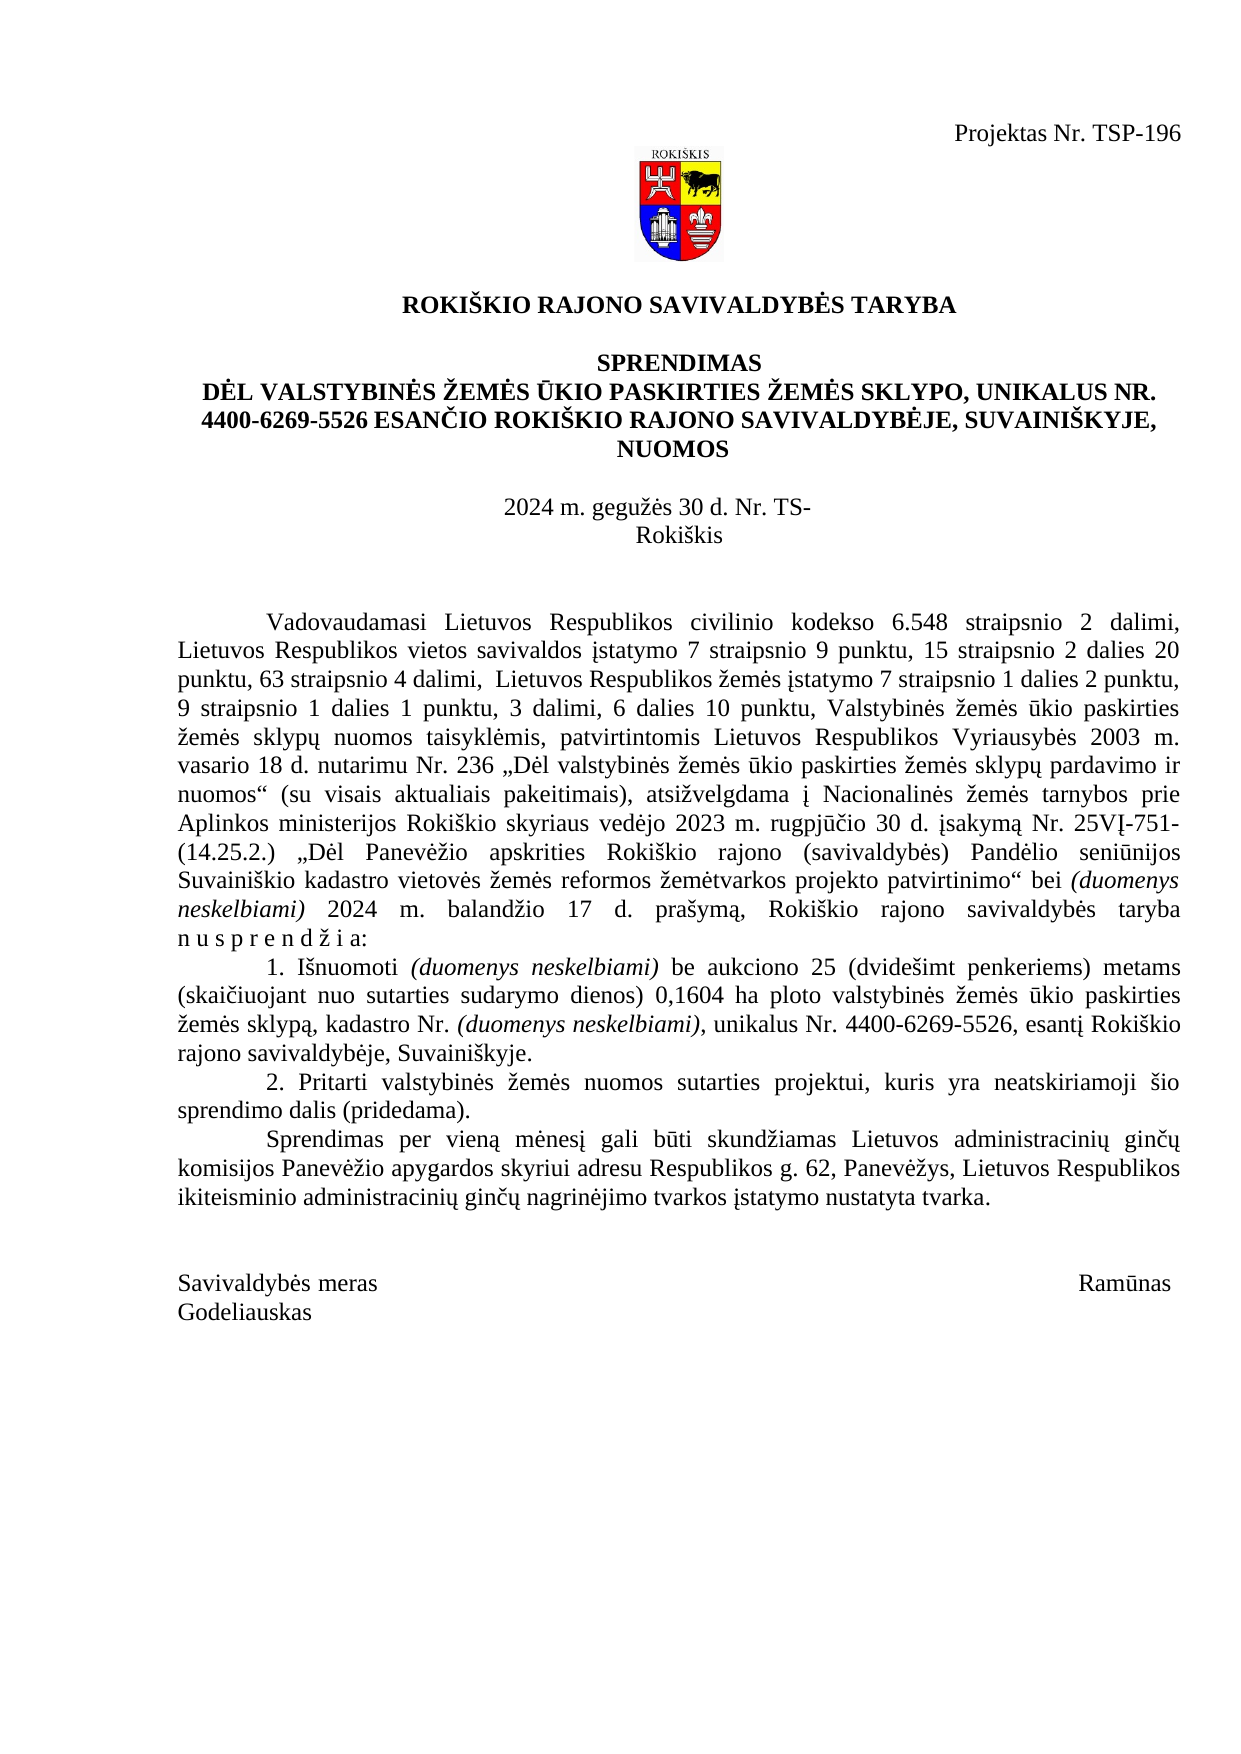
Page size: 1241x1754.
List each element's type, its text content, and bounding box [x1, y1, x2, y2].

text Sprendimas per vieną mėnesį gali būti skundžiamas Lietuvos administracinių ginčų komisijos Panevėžio apygardos skyriui adresu Respublikos g. 62, Panevėžys, Lietuvos Respublikos ikiteisminio administracinių ginčų nagrinėjimo tvarkos įstatymo nustatyta tvarka. [177, 1124, 1181, 1211]
text Savivaldybės meras Ramūnas Godeliauskas [177, 1268, 1181, 1326]
text ROKIŠKIO RAJONO SAVIVALDYBĖS TARYBA [177, 291, 1181, 319]
text Vadovaudamasi Lietuvos Respublikos civilinio kodekso 6.548 straipsnio 2 dalimi, Lietuvos Respublikos vietos savivaldos įstatymo 7 straipsnio 9 punktu, 15 straipsnio 2 dalies 20 punktu, 63 straipsnio 4 dalimi, Lietuvos Respublikos žemės įstatymo 7 straipsnio 1 dalies 2 punktu, 9 straipsnio 1 dalies 1 punktu, 3 dalimi, 6 dalies 10 punktu, Valstybinės žemės ūkio paskirties žemės sklypų nuomos taisyklėmis, patvirtintomis Lietuvos Respublikos Vyriausybės 2003 m. vasario 18 d. nutarimu Nr. 236 „Dėl valstybinės žemės ūkio paskirties žemės sklypų pardavimo ir nuomos“ (su visais aktualiais pakeitimais), atsižvelgdama į Nacionalinės žemės tarnybos prie Aplinkos ministerijos Rokiškio skyriaus vedėjo 2023 m. rugpjūčio 30 d. įsakymą Nr. 25VĮ-751-(14.25.2.) „Dėl Panevėžio apskrities Rokiškio rajono (savivaldybės) Pandėlio seniūnijos Suvainiškio kadastro vietovės žemės reformos žemėtvarkos projekto patvirtinimo“ bei (duomenys neskelbiami) 2024 m. balandžio 17 d. prašymą, Rokiškio rajono savivaldybės taryba n u s p r e n d ž i a: [177, 607, 1181, 952]
text SPRENDIMAS [177, 348, 1181, 377]
table_header [177, 1383, 679, 1412]
text 2024 m. gegužės 30 d. Nr. TS- [177, 492, 1181, 521]
text Projektas Nr. TSP-196 [177, 118, 1181, 147]
text DĖL valstybinės ŽEMĖS ŪKIO PASKIRTIES žemės sklypo, unikalus nr. 4400-6269-5526 ESANČIO ROKIŠKio rajono savivaldybėje, SUVAINIŠKYJE, nuomos [177, 377, 1181, 463]
table_header [679, 1383, 1180, 1412]
text 1. Išnuomoti (duomenys neskelbiami) be aukciono 25 (dvidešimt penkeriems) metams (skaičiuojant nuo sutarties sudarymo dienos) 0,1604 ha ploto valstybinės žemės ūkio paskirties žemės sklypą, kadastro Nr. (duomenys neskelbiami), unikalus Nr. 4400-6269-5526, esantį Rokiškio rajono savivaldybėje, Suvainiškyje. [177, 952, 1181, 1067]
text Rokiškis [177, 521, 1181, 549]
text 2. Pritarti valstybinės žemės nuomos sutarties projektui, kuris yra neatskiriamoji šio sprendimo dalis (pridedama). [177, 1067, 1181, 1124]
